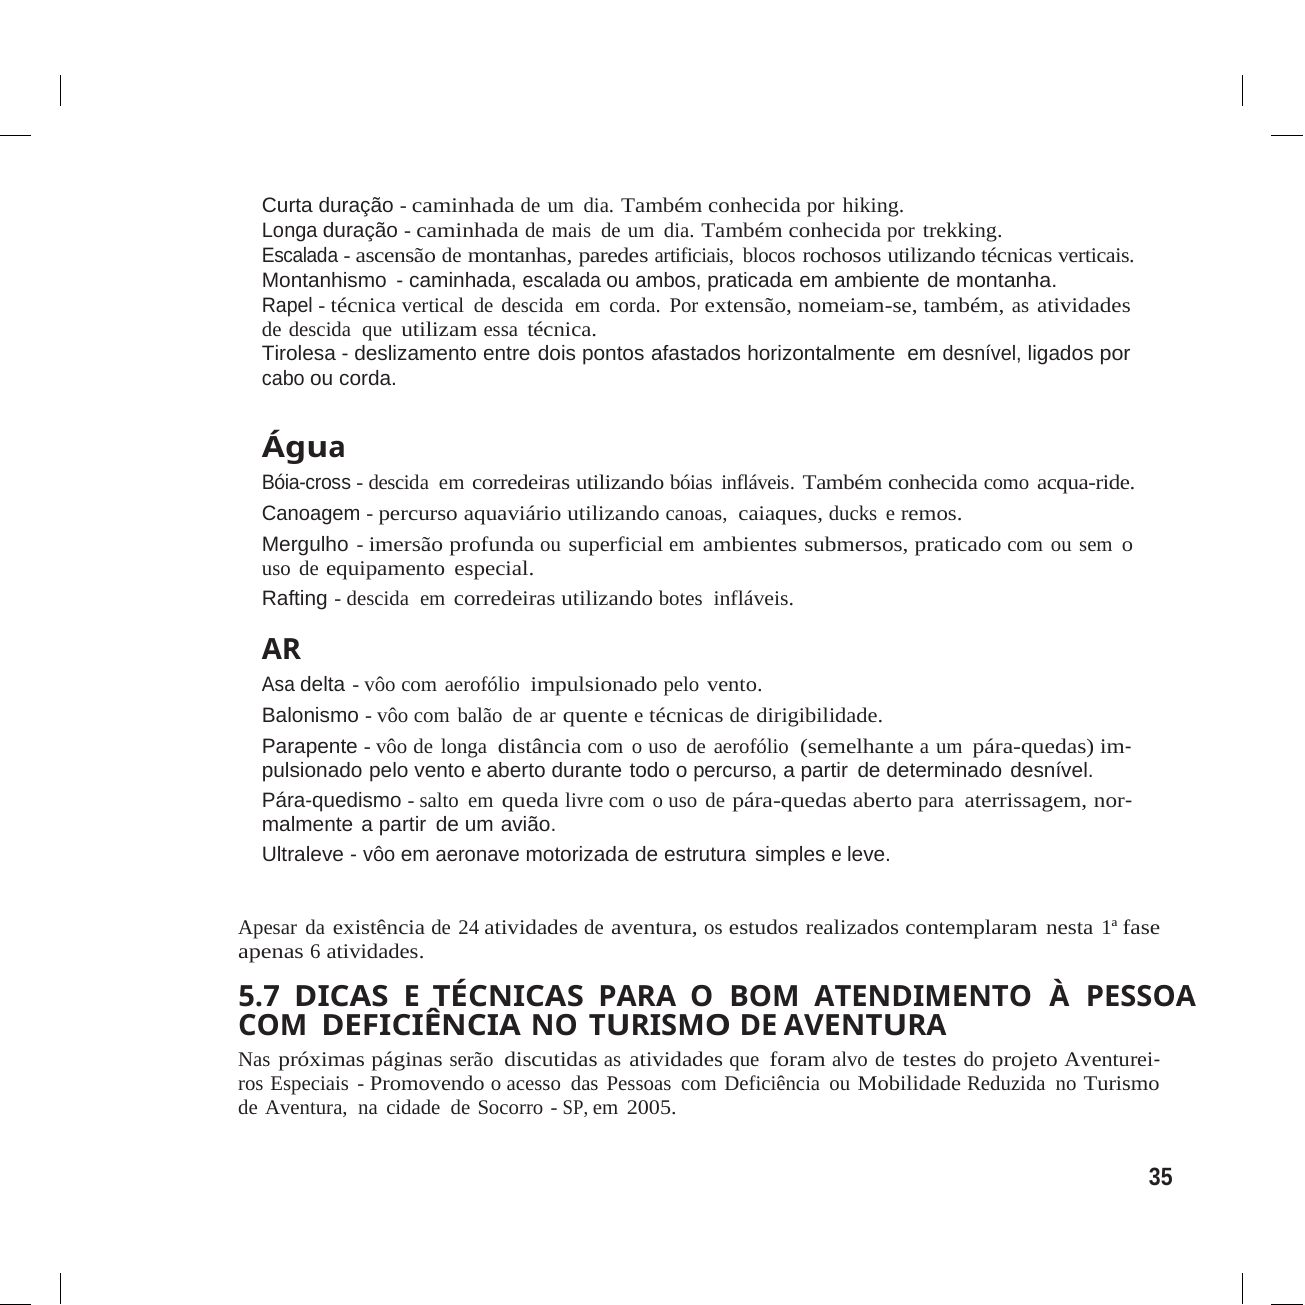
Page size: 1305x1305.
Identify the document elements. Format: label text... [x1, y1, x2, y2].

text Escalada - ascensão de montanhas, paredes artificiais, blocos rochosos utilizando técnicas verticais. [262, 243, 1304, 267]
text Apesar da existência de 24 atividades de aventura, os estudos realizados contemplaram nesta 1ª fase apenas 6 atividades. [238, 914, 1161, 963]
text AR [262, 628, 1304, 668]
text Longa duração - caminhada de mais de um dia. Também conhecida por trekking. [262, 218, 1304, 242]
text Parapente - vôo de longa distância com o uso de aerofólio (semelhante a um pára-quedas) im- pulsionado pelo vento e aberto durante todo o percurso, a partir de determinado desnível. [262, 734, 1137, 782]
text Pára-quedismo - salto em queda livre com o uso de pára-quedas aberto para aterrissagem, nor- malmente a partir de um avião. [262, 788, 1137, 836]
text Mergulho - imersão profunda ou superficial em ambientes submersos, praticado com ou sem o uso de equipamento especial. [262, 532, 1137, 580]
text Montanhismo - caminhada, escalada ou ambos, praticada em ambiente de montanha. [262, 268, 1304, 292]
text 5.7 DICAS E TÉCNICAS PARA O BOM ATENDIMENTO À PESSOA COM DEFICIÊNCIA NO TURISMO DE AVENTURA [238, 983, 1196, 1041]
text Água [262, 426, 1304, 466]
text Tirolesa - deslizamento entre dois pontos afastados horizontalmente em desnível, ligados por [262, 341, 1304, 365]
text Bóia-cross - descida em corredeiras utilizando bóias infláveis. Também conhecida como acqua-ride. [262, 470, 1304, 494]
text Curta duração - caminhada de um dia. Também conhecida por hiking. [262, 193, 1304, 217]
text Balonismo - vôo com balão de ar quente e técnicas de dirigibilidade. [262, 703, 1304, 727]
text Asa delta - vôo com aerofólio impulsionado pelo vento. [262, 672, 1304, 696]
text Canoagem - percurso aquaviário utilizando canoas, caiaques, ducks e remos. [262, 501, 1304, 525]
text 35 [0, 1162, 1172, 1190]
text Nas próximas páginas serão discutidas as atividades que foram alvo de testes do projeto Aventurei- ros Especiais - Promovendo o acesso das Pessoas com Deficiência ou Mobilidade Reduzida no Turismo de Aventura, na cidade de Socorro - SP, em 2005. [238, 1047, 1161, 1119]
text cabo ou corda. [262, 366, 1304, 390]
text Rapel - técnica vertical de descida em corda. Por extensão, nomeiam-se, também, as atividades de descida que utilizam essa técnica. [262, 293, 1137, 341]
text Ultraleve - vôo em aeronave motorizada de estrutura simples e leve. [262, 842, 1304, 866]
text Rafting - descida em corredeiras utilizando botes infláveis. [262, 586, 1304, 610]
